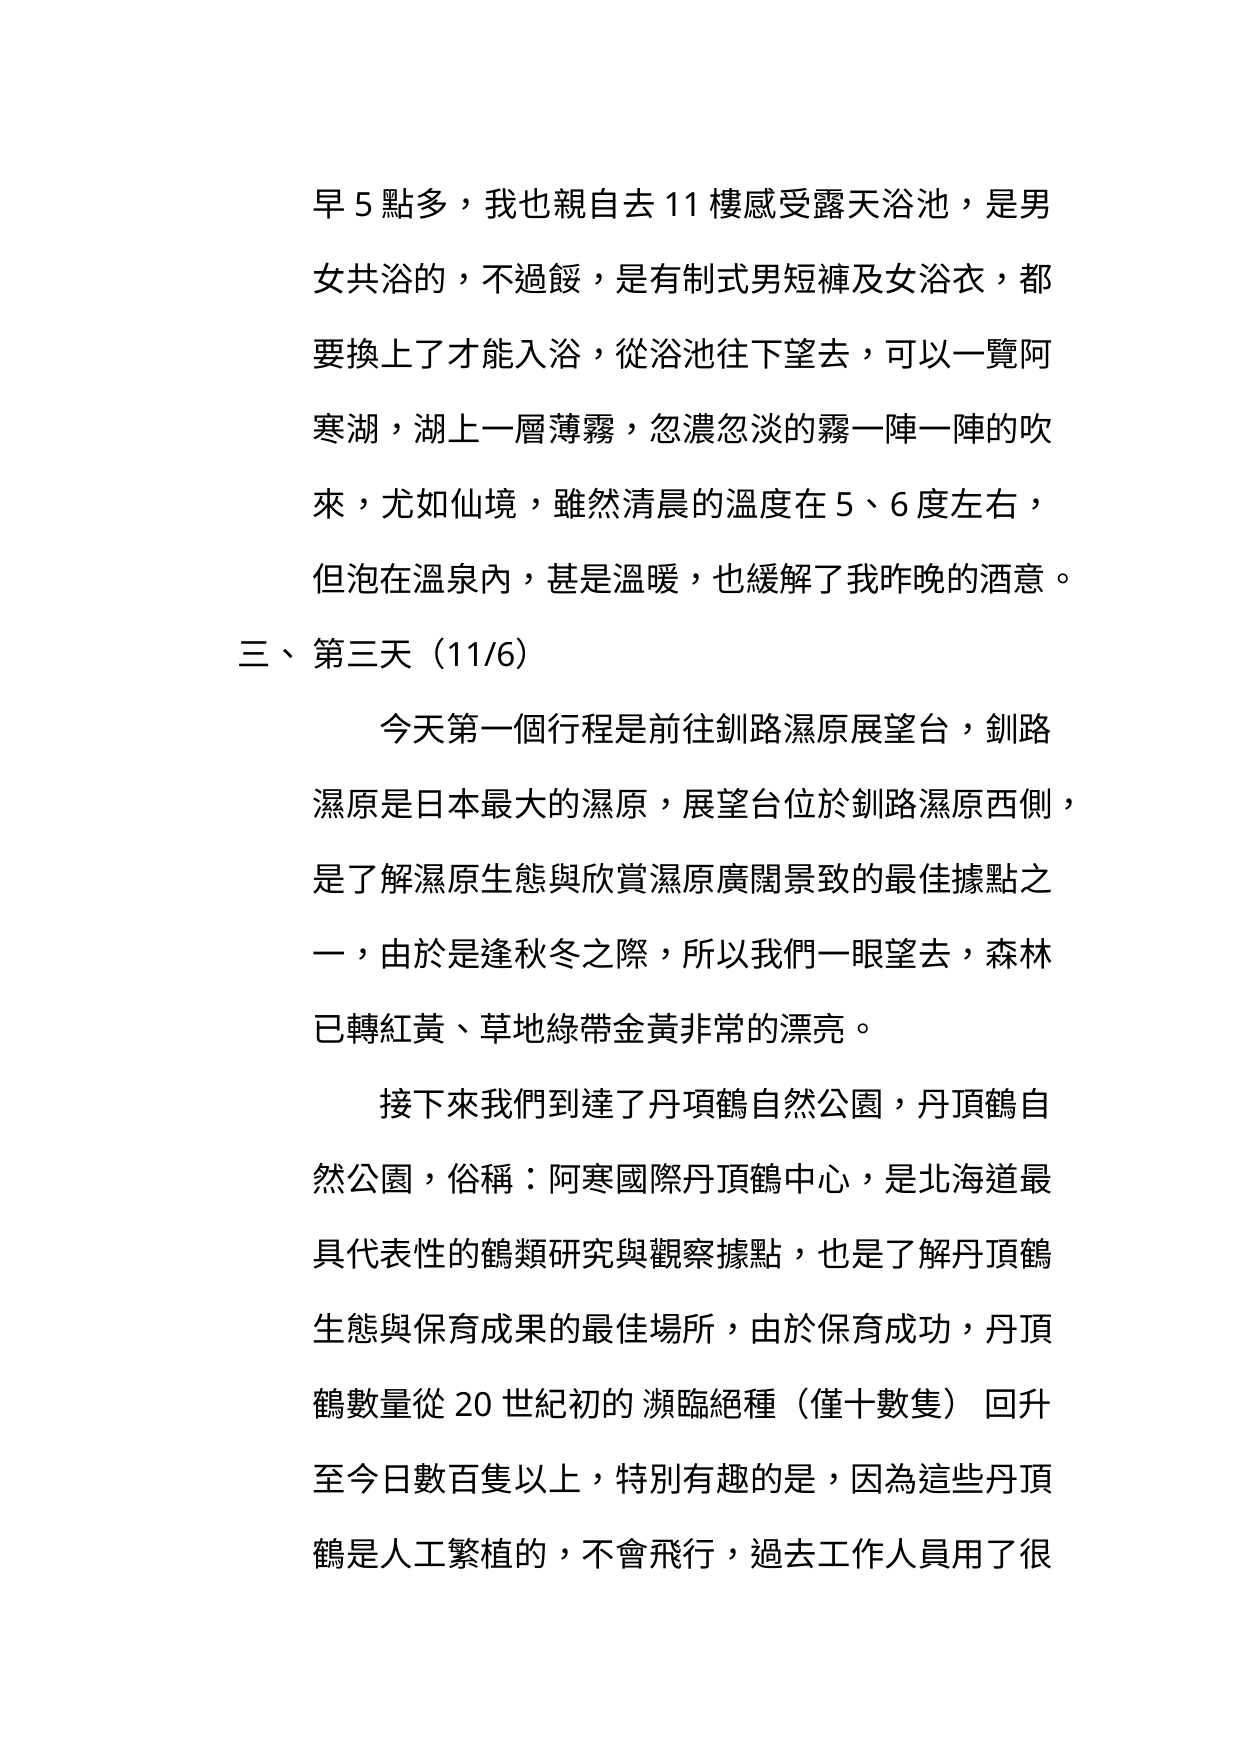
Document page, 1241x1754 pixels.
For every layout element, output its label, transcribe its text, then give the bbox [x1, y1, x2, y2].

list 第三天（11/6） [237, 614, 1053, 689]
list 在路途中，導遊介紹了阿寒湖的溫泉及飯站內部溫泉的使用方法及日式溫泉的泡法，到達新阿寒湖飯店及晚餐後，我們躍躍一試的要泡溫泉了，這裡有分室內男湯、女湯及露天浴場（男女合浴），前往浴場要先穿日式浴袍，在入浴前一定是要先淨身，也就是像洗澡一樣將身體洗的乾乾淨淨後才可以泡湯，第一次在日本泡湯，會有些害羞，因為大家是全裸入浴的，澡堂內有分中和溫度池及正常溫度池，中和溫度池跟台灣溫泉的溫度差不多，但正常溫度池的溫度很高，很燙，泡下去很快就流汗但也會很快的撐不住，約泡10分鐘就要起身涼一下，這裡的溫泉無味，無色，泡起來相當舒服。隔日一早5點多，我也親自去11樓感受露天浴池，是男女共浴的，不過餒，是有制式男短褲及女浴衣，都要換上了才能入浴，從浴池往下望去，可以一覽阿寒湖，湖上一層薄霧，忽濃忽淡的霧一陣一陣的吹來，尤如仙境，雖然清晨的溫度在5、6度左右，但泡在溫泉內，甚是溫暖，也緩解了我昨晚的酒意。 [313, 164, 1053, 614]
list 今天第一個行程是前往釧路濕原展望台，釧路濕原是日本最大的濕原，展望台位於釧路濕原西側，是了解濕原生態與欣賞濕原廣闊景致的最佳據點之一，由於是逢秋冬之際，所以我們一眼望去，森林已轉紅黃、草地綠帶金黃非常的漂亮。 [312, 689, 1053, 1064]
list 接下來我們到達了丹項鶴自然公園，丹頂鶴自然公園，俗稱：阿寒國際丹頂鶴中心，是北海道最具代表性的鶴類研究與觀察據點，也是了解丹頂鶴生態與保育成果的最佳場所，由於保育成功，丹頂鶴數量從 20 世紀初的 瀕臨絕種（僅十數隻） 回升至今日數百隻以上，特別有趣的是，因為這些丹頂鶴是人工繁植的，不會飛行，過去工作人員用了很 [312, 1064, 1053, 1589]
